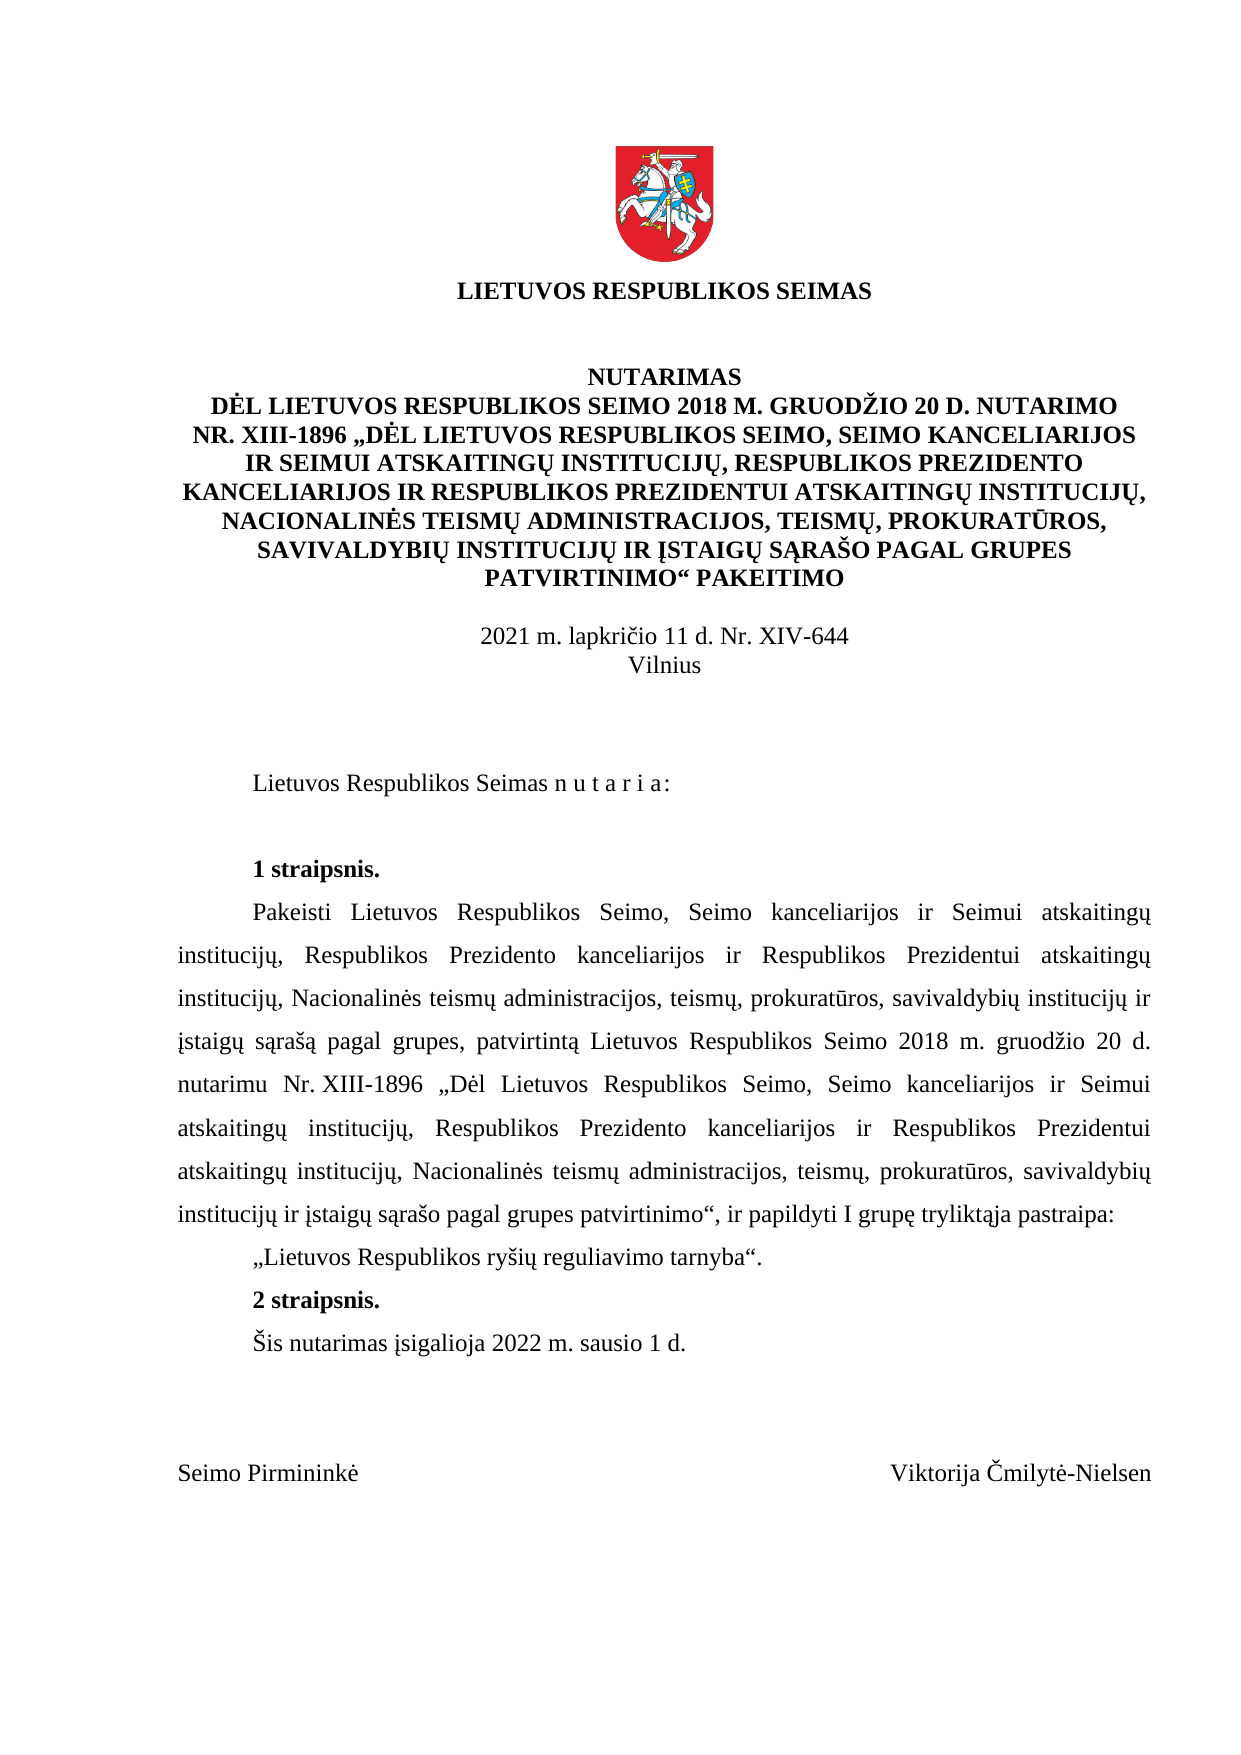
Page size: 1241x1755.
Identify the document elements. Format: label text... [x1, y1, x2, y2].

text DĖL LIETUVOS RESPUBLIKOS SEIMO 2018 M. GRUODŽIO 20 D. NUTARIMO NR. XIII-1896 „DĖL LIETUVOS RESPUBLIKOS SEIMO, SEIMO KANCELIARIJOS IR SEIMUI ATSKAITINGŲ INSTITUCIJŲ, RESPUBLIKOS PREZIDENTO KANCELIARIJOS IR RESPUBLIKOS PREZIDENTUI ATSKAITINGŲ INSTITUCIJŲ, NACIONALINĖS TEISMŲ ADMINISTRACIJOS, TEISMŲ, PROKURATŪROS, SAVIVALDYBIŲ INSTITUCIJŲ IR ĮSTAIGŲ SĄRAŠO PAGAL GRUPES PATVIRTINIMO“ PAKEITIMO [177, 391, 1152, 592]
text Lietuvos Respublikos Seimas nutaria: [177, 768, 1152, 796]
text Pakeisti Lietuvos Respublikos Seimo, Seimo kanceliarijos ir Seimui atskaitingų institucijų, Respublikos Prezidento kanceliarijos ir Respublikos Prezidentui atskaitingų institucijų, Nacionalinės teismų administracijos, teismų, prokuratūros, savivaldybių institucijų ir įstaigų sąrašą pagal grupes, patvirtintą Lietuvos Respublikos Seimo 2018 m. gruodžio 20 d. nutarimu Nr. XIII-1896 „Dėl Lietuvos Respublikos Seimo, Seimo kanceliarijos ir Seimui atskaitingų institucijų, Respublikos Prezidento kanceliarijos ir Respublikos Prezidentui atskaitingų institucijų, Nacionalinės teismų administracijos, teismų, prokuratūros, savivaldybių institucijų ir įstaigų sąrašo pagal grupes patvirtinimo“, ir papildyti I grupę tryliktąja pastraipa: [177, 897, 1152, 1228]
text NUTARIMAS [177, 362, 1152, 391]
text „Lietuvos Respublikos ryšių reguliavimo tarnyba“. [177, 1242, 1152, 1271]
text 2 straipsnis. [177, 1285, 1152, 1314]
text 1 straipsnis. [177, 854, 1152, 883]
text Seimo Pirmininkė Viktorija Čmilytė-Nielsen [177, 1458, 1152, 1486]
text 2021 m. lapkričio 11 d. Nr. XIV-644 [177, 621, 1152, 650]
text Šis nutarimas įsigalioja 2022 m. sausio 1 d. [177, 1328, 1152, 1357]
text LIETUVOS RESPUBLIKOS SEIMAS [177, 276, 1152, 305]
text Vilnius [177, 650, 1152, 678]
